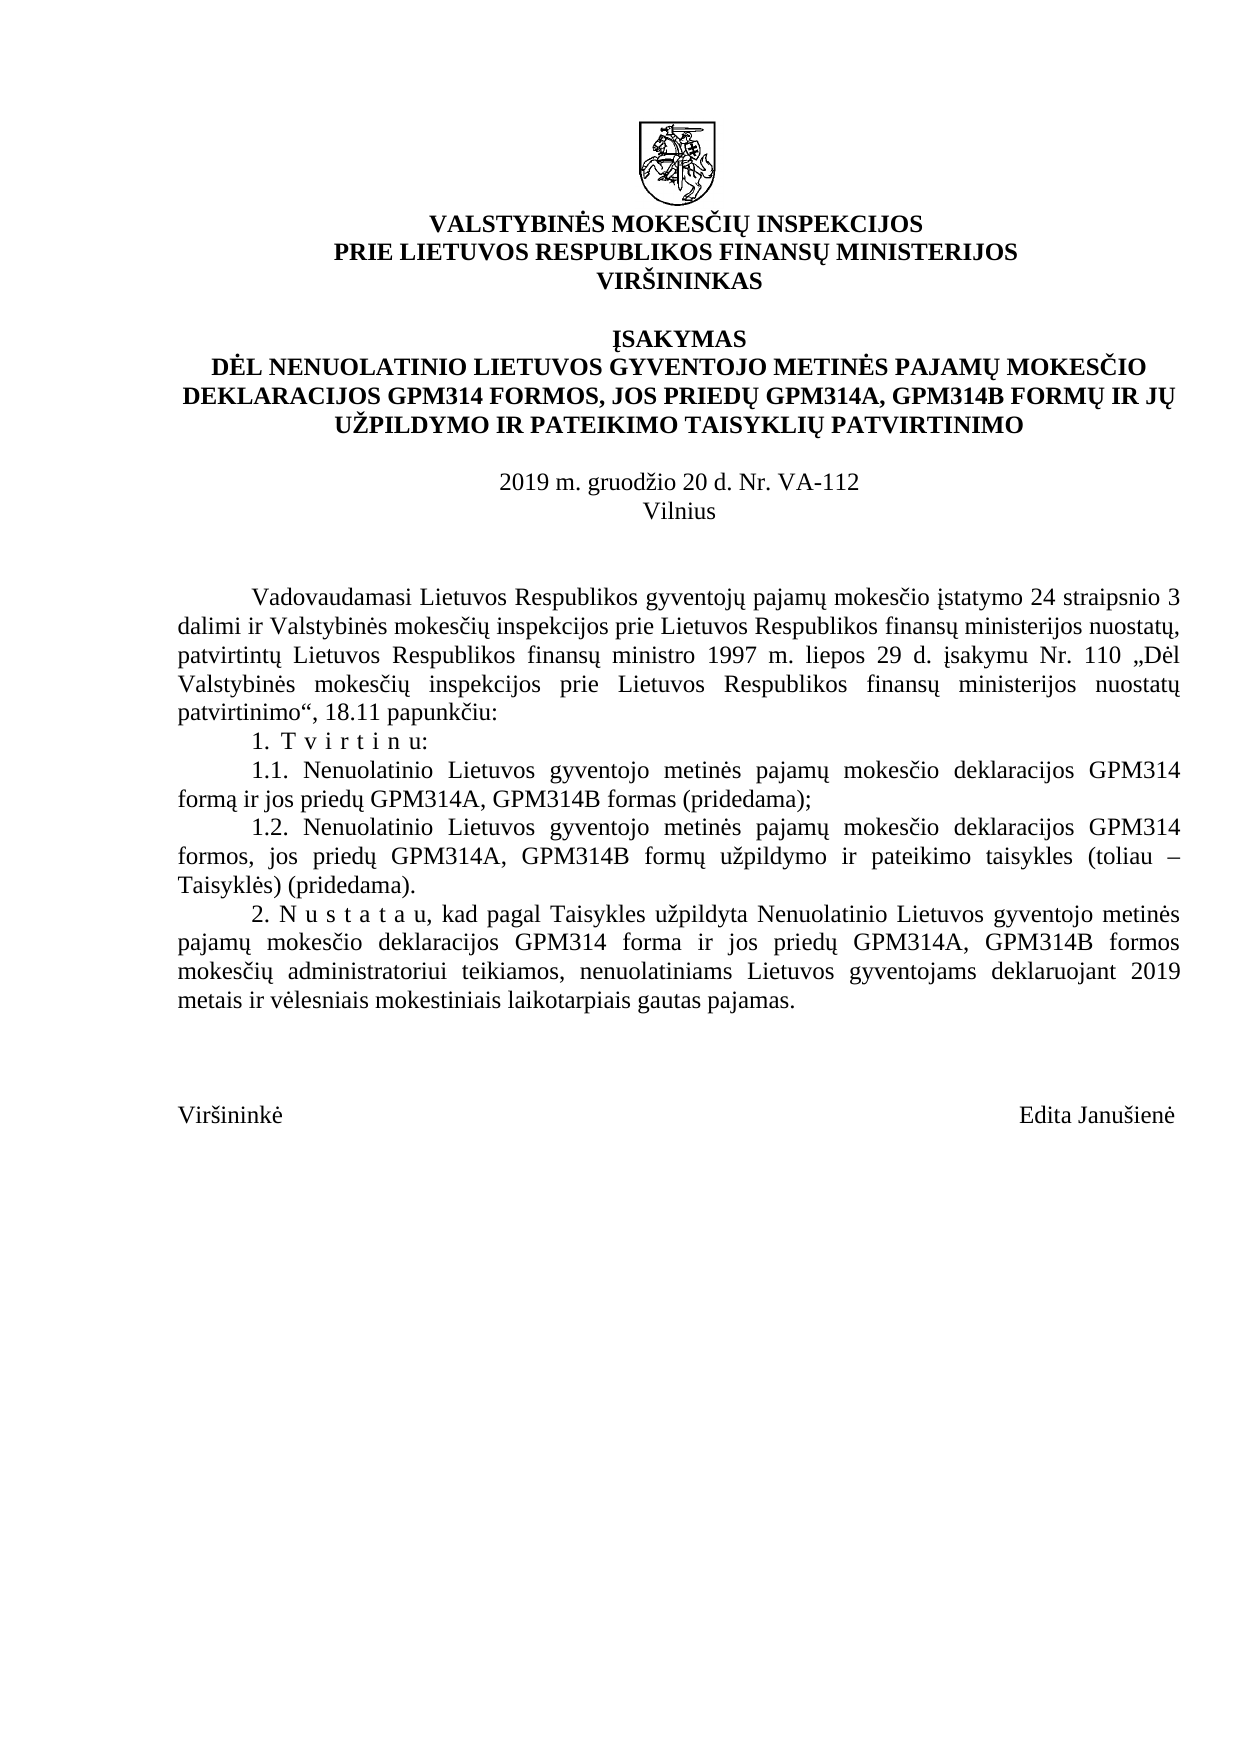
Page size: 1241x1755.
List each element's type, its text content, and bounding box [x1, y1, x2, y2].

text Viršininkė Edita Janušienė [177, 1100, 1181, 1129]
text 1.1. Nenuolatinio Lietuvos gyventojo metinės pajamų mokesčio deklaracijos GPM314 formą ir jos priedų GPM314A, GPM314B formas (pridedama); [177, 755, 1181, 812]
text 1. Tvirtinu: [177, 726, 1181, 755]
text Vilnius [177, 496, 1181, 525]
text VALSTYBINĖS MOKESČIŲ INSPEKCIJOS PRIE LIETUVOS RESPUBLIKOS FINANSŲ MINISTERIJOS VIRŠININKAS [177, 209, 1181, 295]
text 2019 m. gruodžio 20 d. Nr. VA-112 [177, 467, 1181, 496]
text DĖL NENUOLATINIO LIETUVOS GYVENTOJO METINĖS PAJAMŲ MOKESČIO DEKLARACIJOS GPM314 FORMOS, JOS PRIEDŲ GPM314A, GPM314B FORMŲ IR JŲ UŽPILDYMO IR PATEIKIMO TAISYKLIŲ PATVIRTINIMO [177, 352, 1181, 439]
text Vadovaudamasi Lietuvos Respublikos gyventojų pajamų mokesčio įstatymo 24 straipsnio 3 dalimi ir Valstybinės mokesčių inspekcijos prie Lietuvos Respublikos finansų ministerijos nuostatų, patvirtintų Lietuvos Respublikos finansų ministro 1997 m. liepos 29 d. įsakymu Nr. 110 „Dėl Valstybinės mokesčių inspekcijos prie Lietuvos Respublikos finansų ministerijos nuostatų patvirtinimo“, 18.11 papunkčiu: [177, 582, 1181, 726]
text ĮSAKYMAS [177, 324, 1181, 352]
text 2. Nustatau, kad pagal Taisykles užpildyta Nenuolatinio Lietuvos gyventojo metinės pajamų mokesčio deklaracijos GPM314 forma ir jos priedų GPM314A, GPM314B formos mokesčių administratoriui teikiamos, nenuolatiniams Lietuvos gyventojams deklaruojant 2019 metais ir vėlesniais mokestiniais laikotarpiais gautas pajamas. [177, 899, 1181, 1014]
text 1.2. Nenuolatinio Lietuvos gyventojo metinės pajamų mokesčio deklaracijos GPM314 formos, jos priedų GPM314A, GPM314B formų užpildymo ir pateikimo taisykles (toliau – Taisyklės) (pridedama). [177, 812, 1181, 899]
